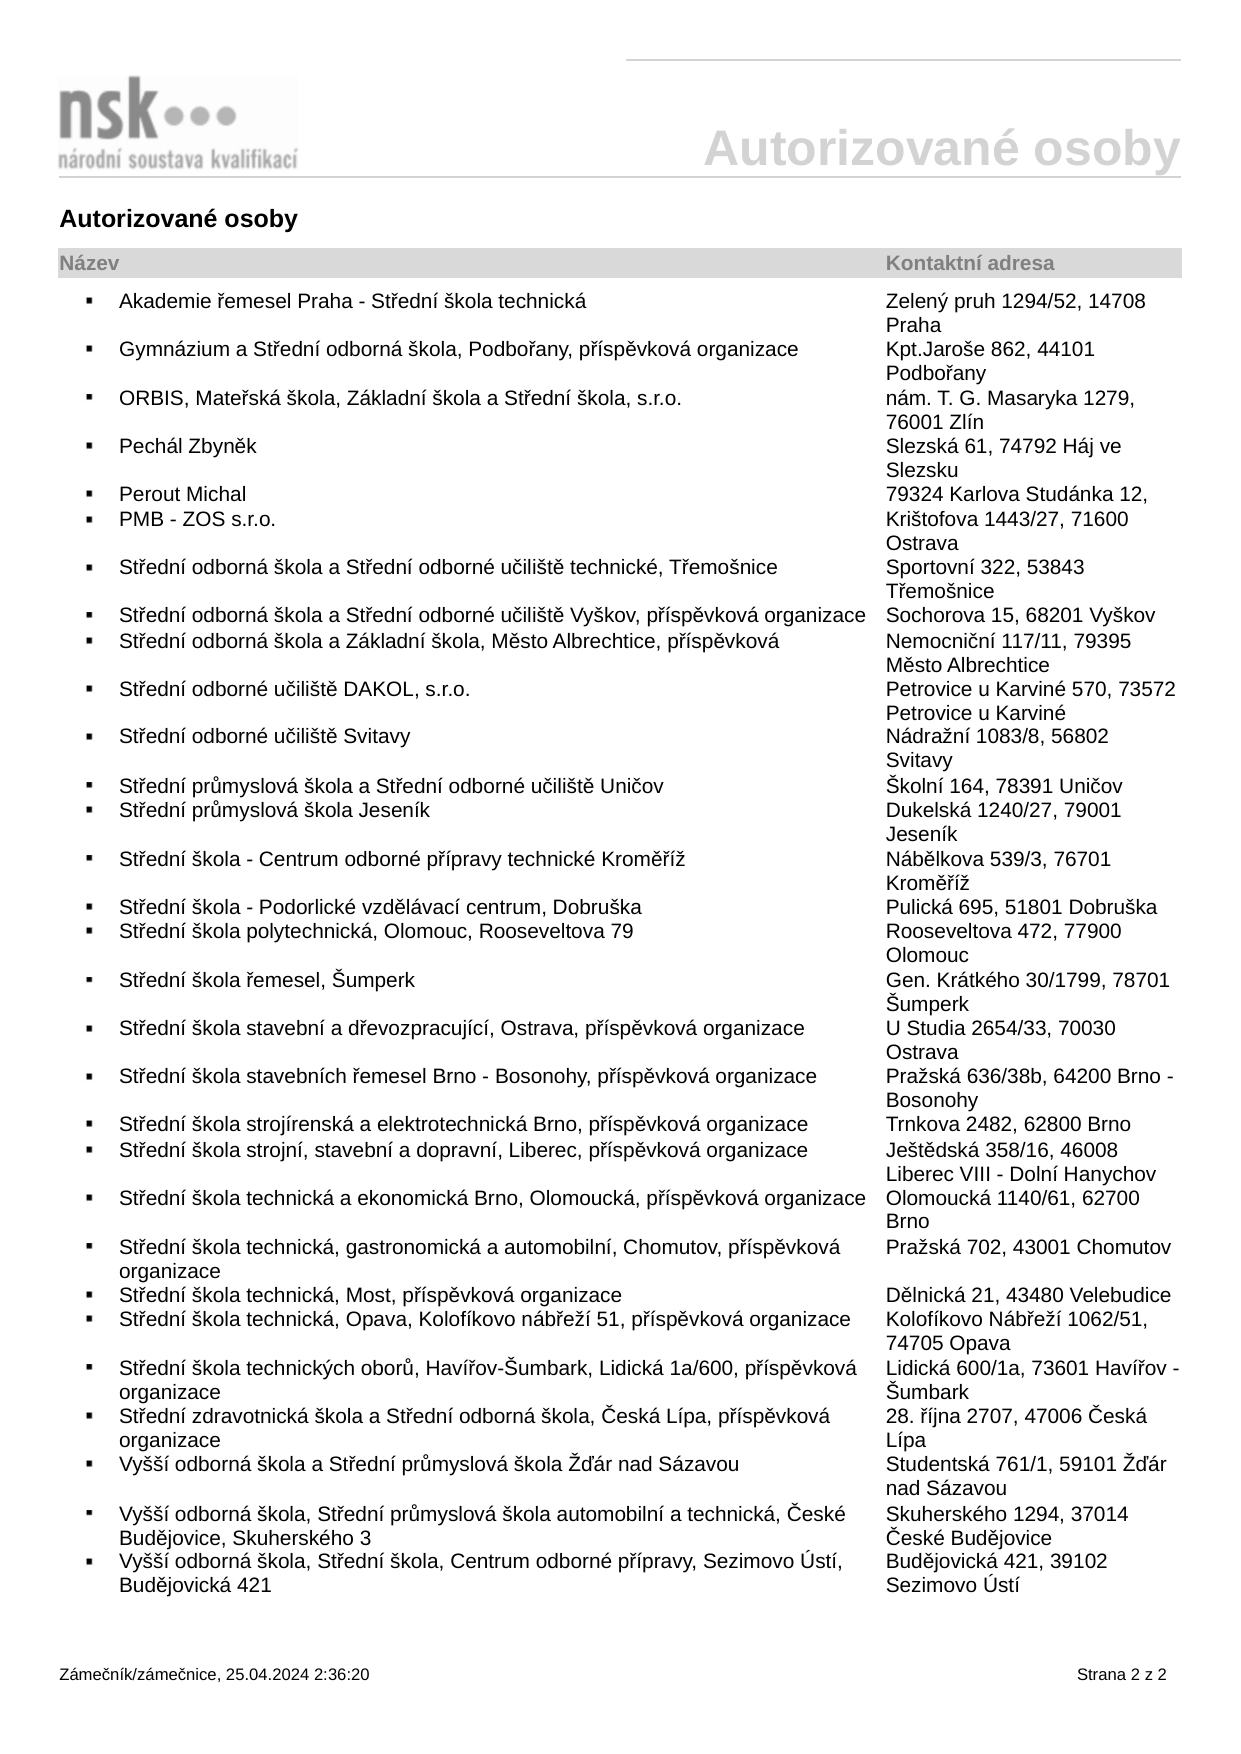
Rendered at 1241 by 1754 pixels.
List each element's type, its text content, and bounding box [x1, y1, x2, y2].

table_cell [886, 1597, 1167, 1656]
table_cell Gen. Krátkého 30/1799, 78701 Šumperk [886, 968, 1181, 1016]
table_cell [1167, 278, 1181, 289]
table_cell [618, 314, 626, 337]
table_cell [618, 458, 626, 482]
table_cell Střední škola technická, Opava, Kolofíkovo nábřeží 51, příspěvková organizace [119, 1307, 886, 1332]
table_cell [59, 992, 119, 1016]
picture [59, 288, 119, 313]
table_cell [119, 581, 481, 603]
table_cell [119, 410, 481, 434]
table_cell [860, 823, 886, 847]
table_cell [119, 944, 481, 968]
picture [59, 628, 119, 653]
table_cell [860, 194, 886, 200]
table_cell Střední odborné učiliště Svitavy [119, 724, 886, 750]
table_cell [119, 362, 481, 386]
picture [59, 386, 119, 409]
table_cell Střední škola stavebních řemesel Brno - Bosonohy, příspěvková organizace [119, 1064, 886, 1089]
table_cell [1167, 1597, 1181, 1656]
table_cell [59, 1574, 119, 1597]
picture [59, 1356, 119, 1379]
table_cell [59, 1379, 119, 1404]
table_cell [481, 194, 617, 200]
table_cell [886, 236, 1167, 248]
table_cell [618, 581, 626, 603]
table_cell [119, 531, 481, 555]
picture [59, 603, 119, 627]
table_cell [59, 944, 119, 968]
table_cell Školní 164, 78391 Uničov [886, 774, 1181, 798]
table_cell Lidická 600/1a, 73601 Havířov - Šumbark [886, 1356, 1181, 1404]
table_cell [618, 194, 626, 200]
table_cell Autorizované osoby [59, 200, 1181, 236]
table_cell Střední škola technická, gastronomická a automobilní, Chomutov, příspěvková organizace [119, 1235, 886, 1283]
table_cell Kpt.Jaroše 862, 44101 Podbořany [886, 337, 1181, 386]
table_cell [119, 1211, 481, 1235]
table_cell Střední zdravotnická škola a Střední odborná škola, Česká Lípa, příspěvková organizace [119, 1404, 886, 1452]
table_cell [618, 1597, 626, 1656]
table_cell [626, 410, 860, 434]
table_cell [481, 1163, 617, 1185]
picture [59, 773, 119, 822]
table_cell [860, 871, 886, 895]
table_cell Střední odborné učiliště DAKOL, s.r.o. [119, 676, 886, 702]
table_cell [860, 278, 886, 289]
table_cell [59, 1041, 119, 1064]
table_cell [626, 944, 860, 968]
table_cell [481, 581, 617, 603]
table_cell [481, 458, 617, 482]
table_cell [618, 531, 626, 555]
table_cell [119, 1040, 481, 1064]
table_cell [626, 531, 860, 555]
table_cell [618, 1332, 626, 1356]
table_cell [59, 278, 119, 288]
table_cell [481, 362, 617, 386]
table_cell [119, 278, 481, 289]
table_cell [618, 1163, 626, 1185]
table_cell [618, 278, 626, 289]
table_cell Střední škola technická a ekonomická Brno, Olomoucká, příspěvková organizace [119, 1185, 886, 1211]
table_cell [481, 654, 617, 676]
picture [59, 1185, 119, 1210]
table_cell Název [60, 250, 885, 277]
table_cell [59, 1428, 119, 1452]
table_cell [618, 654, 626, 676]
table_cell [860, 944, 886, 968]
table_cell [481, 1478, 617, 1501]
picture [59, 724, 119, 749]
table_cell [860, 236, 886, 248]
table_cell [119, 314, 481, 337]
table_cell [626, 236, 860, 248]
table_cell Střední průmyslová škola a Střední odborné učiliště Uničov [119, 774, 886, 798]
table_cell [626, 871, 860, 895]
table_cell Budějovická 421, 39102 Sezimovo Ústí [886, 1549, 1181, 1597]
table_cell 79324 Karlova Studánka 12, [886, 482, 1181, 507]
table_cell [481, 278, 617, 289]
table_cell [481, 171, 617, 176]
table_cell [619, 59, 626, 170]
table_cell Olomoucká 1140/61, 62700 Brno [886, 1185, 1181, 1235]
table_cell [618, 944, 626, 968]
table_cell [626, 362, 860, 386]
table_cell Střední průmyslová škola Jeseník [119, 798, 886, 823]
table_cell [860, 1090, 886, 1112]
table_cell Nemocniční 117/11, 79395 Město Albrechtice [886, 629, 1181, 676]
table_cell [886, 278, 1167, 289]
table_cell U Studia 2654/33, 70030 Ostrava [886, 1016, 1181, 1064]
picture [59, 1452, 119, 1476]
table_cell [59, 654, 119, 676]
table_cell [481, 531, 617, 555]
table_cell [59, 171, 119, 176]
table_cell PMB - ZOS s.r.o. [119, 507, 886, 531]
table_cell [59, 1211, 119, 1234]
table_cell [1167, 1259, 1181, 1283]
table_cell Střední škola stavební a dřevozpracující, Ostrava, příspěvková organizace [119, 1016, 886, 1040]
table_cell [481, 1597, 617, 1656]
picture [59, 847, 119, 870]
table_cell [618, 170, 626, 176]
table_cell [860, 581, 886, 603]
table_cell [59, 1478, 119, 1501]
picture [59, 1137, 119, 1162]
table_cell [481, 1040, 617, 1064]
table_cell [618, 871, 626, 895]
table_cell [119, 194, 481, 200]
table_cell [59, 236, 119, 248]
table_cell [119, 171, 481, 176]
table_cell Perout Michal [119, 482, 886, 507]
table_cell [860, 1211, 886, 1235]
picture [59, 481, 119, 506]
table_cell [618, 750, 626, 774]
table_cell [860, 314, 886, 337]
table_cell ORBIS, Mateřská škola, Základní škola a Střední škola, s.r.o. [119, 386, 886, 410]
table_cell [618, 702, 626, 724]
picture [59, 676, 119, 701]
table_cell Skuherského 1294, 37014 České Budějovice [886, 1501, 1181, 1549]
table_cell [481, 1332, 617, 1356]
table_cell [860, 750, 886, 774]
table_cell Střední odborná škola a Střední odborné učiliště technické, Třemošnice [119, 555, 886, 581]
table_cell [119, 236, 481, 248]
table_cell [119, 1332, 481, 1356]
table_cell [59, 823, 119, 847]
table_cell [481, 992, 617, 1016]
table_cell [481, 410, 617, 434]
table_cell [59, 458, 119, 481]
table_cell Střední škola technických oborů, Havířov-Šumbark, Lidická 1a/600, příspěvková organizace [119, 1356, 886, 1404]
table_cell Pulická 695, 51801 Dobruška [886, 895, 1181, 919]
table_cell [626, 1332, 860, 1356]
table_cell [59, 362, 119, 386]
table_cell [886, 1259, 1167, 1283]
table_cell Sochorova 15, 68201 Vyškov [886, 603, 1181, 628]
table_cell [626, 458, 860, 482]
table_cell [59, 532, 119, 555]
picture [59, 555, 119, 580]
table_cell Ještědská 358/16, 46008 Liberec VIII - Dolní Hanychov [886, 1138, 1181, 1185]
table_cell [481, 944, 617, 968]
table_cell Vyšší odborná škola, Střední škola, Centrum odborné přípravy, Sezimovo Ústí, Budějovická 421 [119, 1549, 886, 1597]
table_cell [618, 236, 626, 248]
table_cell [860, 1163, 886, 1185]
table_cell Střední škola - Centrum odborné přípravy technické Kroměříž [119, 847, 886, 871]
table_cell [119, 654, 481, 676]
picture [59, 507, 119, 532]
table_cell [618, 823, 626, 847]
table_cell [618, 992, 626, 1016]
table_cell [860, 1332, 886, 1356]
picture [59, 1234, 119, 1258]
table_cell [618, 1211, 626, 1235]
table_cell [860, 992, 886, 1016]
table_cell [626, 1090, 860, 1112]
table_cell [860, 1040, 886, 1064]
table_cell [618, 410, 626, 434]
picture [57, 59, 619, 171]
table_cell [860, 531, 886, 555]
table_cell [626, 1597, 860, 1656]
table_cell Pražská 702, 43001 Chomutov [886, 1235, 1181, 1259]
table_cell [59, 581, 119, 603]
table_cell [481, 1090, 617, 1112]
table_cell [119, 1478, 481, 1501]
table_cell [481, 823, 617, 847]
table_cell Dukelská 1240/27, 79001 Jeseník [886, 798, 1181, 847]
table_cell [860, 702, 886, 724]
table_cell Sportovní 322, 53843 Třemošnice [886, 555, 1181, 603]
table_cell Akademie řemesel Praha - Střední škola technická [119, 289, 886, 314]
table_cell [626, 278, 860, 289]
table_cell [119, 1597, 481, 1656]
table_cell [860, 654, 886, 676]
table_cell Trnkova 2482, 62800 Brno [886, 1112, 1181, 1137]
table_cell [481, 236, 617, 248]
table_cell [119, 1163, 481, 1185]
table_cell [1167, 194, 1181, 200]
table_cell Rooseveltova 472, 77900 Olomouc [886, 919, 1181, 968]
table_cell Střední škola polytechnická, Olomouc, Rooseveltova 79 [119, 919, 886, 944]
table_cell 28. října 2707, 47006 Česká Lípa [886, 1404, 1181, 1452]
table_cell [59, 314, 119, 336]
table_cell [618, 1090, 626, 1112]
table_cell [860, 1597, 886, 1656]
table_cell [119, 823, 481, 847]
table_cell [1167, 236, 1181, 248]
table_cell [481, 750, 617, 774]
table_cell [860, 1478, 886, 1501]
table_cell [59, 1524, 119, 1549]
picture [59, 336, 119, 361]
table_cell Petrovice u Karviné 570, 73572 Petrovice u Karviné [886, 676, 1181, 724]
table_cell [119, 458, 481, 482]
table_cell [59, 750, 119, 773]
table_cell [59, 1090, 119, 1112]
table_cell [626, 1040, 860, 1064]
picture [59, 968, 119, 991]
table_cell [626, 1211, 860, 1235]
table_cell Autorizované osoby [626, 61, 1181, 176]
table_cell [860, 362, 886, 386]
table_cell [626, 654, 860, 676]
table_cell [860, 410, 886, 434]
table_cell Střední odborná škola a Základní škola, Město Albrechtice, příspěvková organizace [119, 629, 886, 654]
table_cell [481, 1211, 617, 1235]
table_cell Zámečník/zámečnice, 25.04.2024 2:36:20 [59, 1656, 860, 1692]
table_cell [626, 581, 860, 603]
picture [59, 1016, 119, 1041]
table_cell Dělnická 21, 43480 Velebudice [886, 1283, 1181, 1307]
table_cell [119, 992, 481, 1016]
picture [59, 1501, 119, 1524]
table_cell [626, 194, 860, 200]
picture [59, 1549, 119, 1574]
table_cell Kontaktní adresa [886, 250, 1180, 277]
table_cell [626, 1478, 860, 1501]
table_cell [119, 871, 481, 895]
picture [59, 895, 119, 943]
table_cell nám. T. G. Masaryka 1279, 76001 Zlín [886, 386, 1181, 434]
table_cell Vyšší odborná škola a Střední průmyslová škola Žďár nad Sázavou [119, 1452, 886, 1477]
table_cell [618, 1040, 626, 1064]
table_cell [1167, 1656, 1181, 1692]
picture [59, 1282, 119, 1331]
table_cell Strana 2 z 2 [860, 1656, 1167, 1692]
table_cell Pechál Zbyněk [119, 434, 886, 458]
table_cell Střední škola strojírenská a elektrotechnická Brno, příspěvková organizace [119, 1112, 886, 1137]
table_cell [626, 1163, 860, 1185]
table_cell [481, 702, 617, 724]
table_cell Kolofíkovo Nábřeží 1062/51, 74705 Opava [886, 1307, 1181, 1356]
table_cell [481, 871, 617, 895]
table_cell [626, 823, 860, 847]
table_cell Střední škola technická, Most, příspěvková organizace [119, 1283, 886, 1307]
table_cell Nádražní 1083/8, 56802 Svitavy [886, 724, 1181, 774]
table_cell [59, 1259, 119, 1282]
table_cell [626, 750, 860, 774]
table_cell Slezská 61, 74792 Háj ve Slezsku [886, 434, 1181, 482]
table_cell [119, 702, 481, 724]
table_cell Vyšší odborná škola, Střední průmyslová škola automobilní a technická, České Budějovice, Skuherského 3 [119, 1501, 886, 1549]
table_cell Střední škola - Podorlické vzdělávací centrum, Dobruška [119, 895, 886, 919]
table_cell [860, 458, 886, 482]
table_cell [481, 314, 617, 337]
table_cell Střední odborná škola a Střední odborné učiliště Vyškov, příspěvková organizace [119, 603, 886, 628]
table_cell [618, 362, 626, 386]
table_cell Nábělkova 539/3, 76701 Kroměříž [886, 847, 1181, 895]
picture [59, 433, 119, 458]
picture [59, 1064, 119, 1089]
table_cell [119, 1090, 481, 1112]
picture [59, 1112, 119, 1136]
table_cell [59, 1597, 119, 1656]
table_cell [618, 1478, 626, 1501]
table_cell [119, 750, 481, 774]
table_cell [59, 1163, 119, 1185]
table_cell [59, 410, 119, 433]
table_cell [626, 702, 860, 724]
table_cell Střední škola strojní, stavební a dopravní, Liberec, příspěvková organizace [119, 1138, 886, 1163]
table_cell Pražská 636/38b, 64200 Brno - Bosonohy [886, 1064, 1181, 1112]
table_cell Gymnázium a Střední odborná škola, Podbořany, příspěvková organizace [119, 337, 886, 362]
table_cell [626, 992, 860, 1016]
table_cell [59, 1332, 119, 1356]
picture [59, 1404, 119, 1428]
table_cell Studentská 761/1, 59101 Žďár nad Sázavou [886, 1452, 1181, 1501]
table_cell Střední škola řemesel, Šumperk [119, 968, 886, 992]
table_cell Krištofova 1443/27, 71600 Ostrava [886, 507, 1181, 555]
table_cell [59, 194, 119, 200]
table_cell Zelený pruh 1294/52, 14708 Praha [886, 289, 1181, 337]
table_cell [59, 871, 119, 895]
table_cell [626, 314, 860, 337]
table_cell [59, 178, 1181, 194]
table_cell [59, 702, 119, 724]
table_cell [886, 194, 1167, 200]
